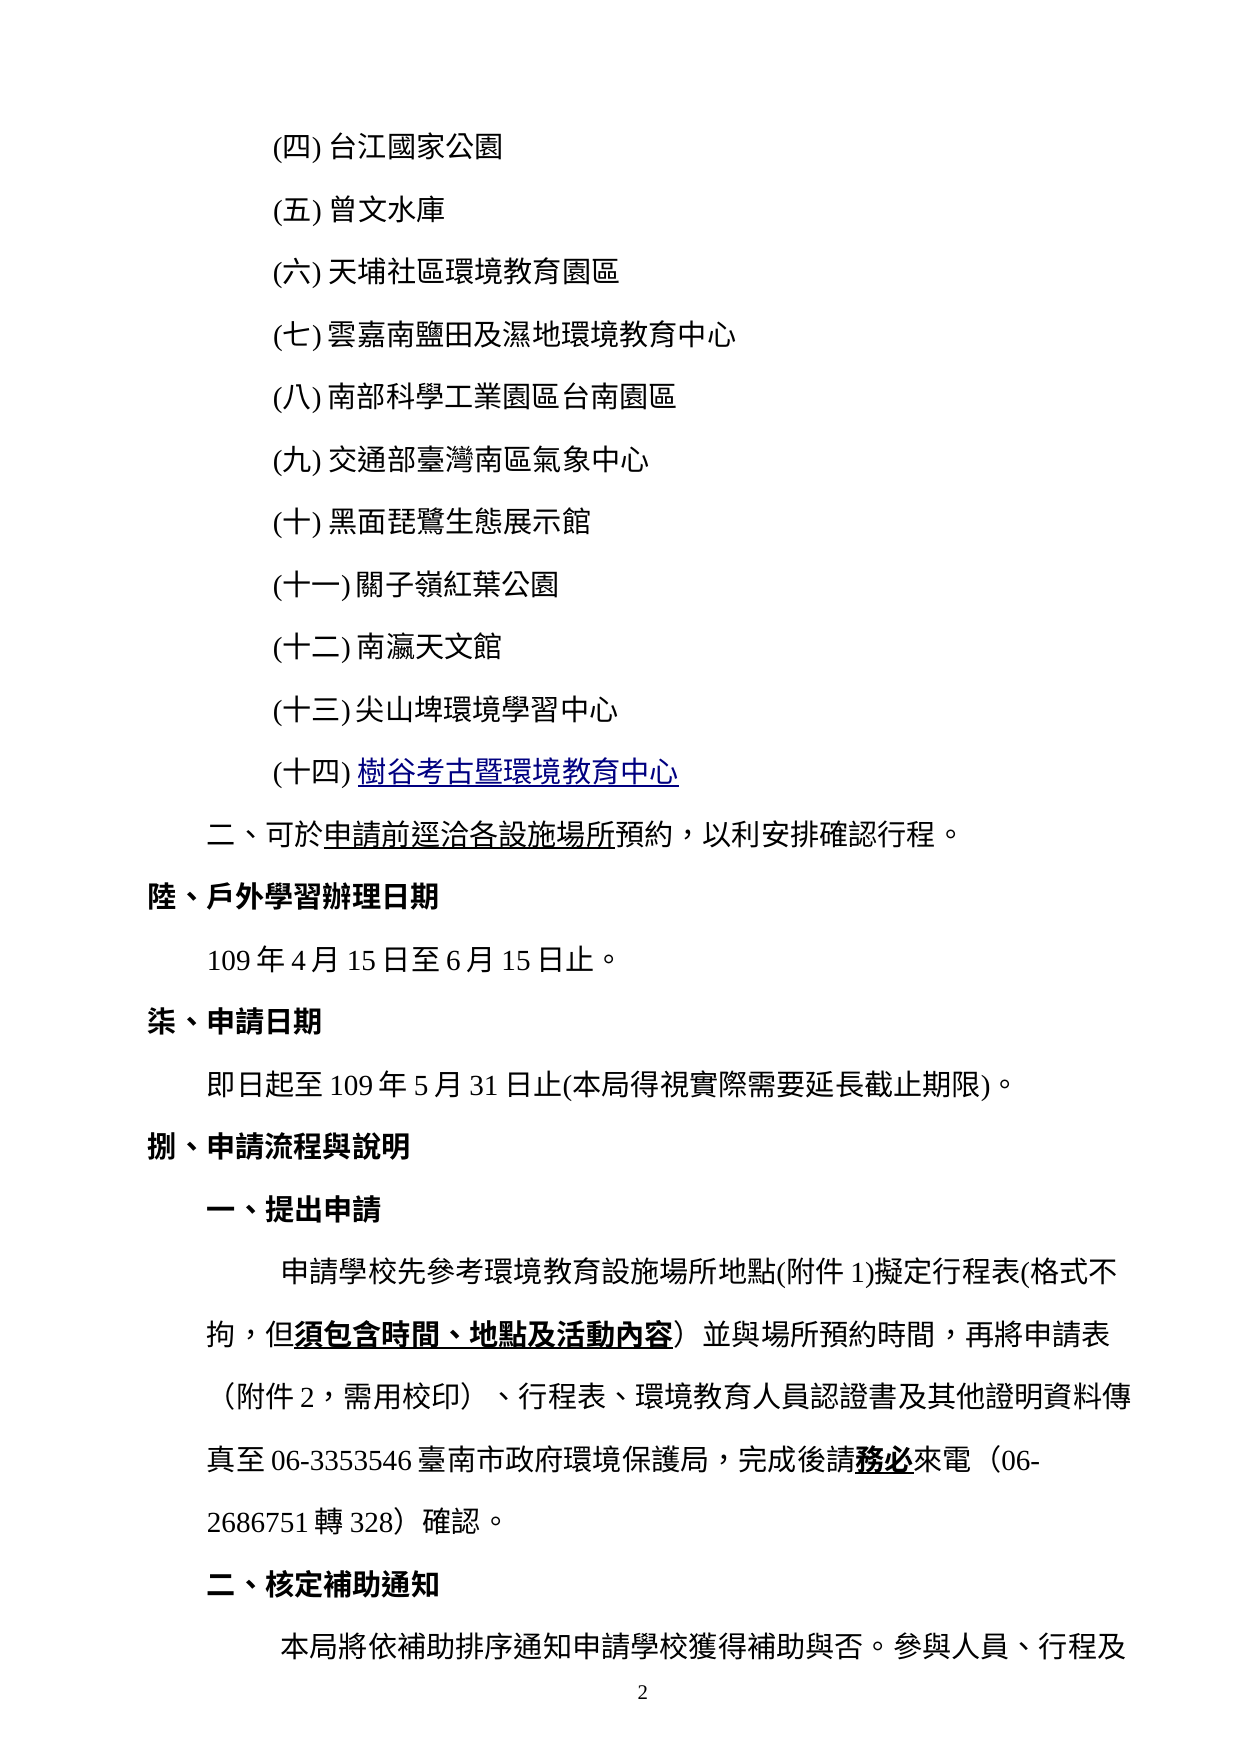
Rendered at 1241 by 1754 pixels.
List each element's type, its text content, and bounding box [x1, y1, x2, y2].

text 柒、申請日期 [148, 978, 1137, 1041]
text (十) 黑面琵鷺生態展示館 [273, 478, 1137, 541]
text 本局將依補助排序通知申請學校獲得補助與否。參與人員、行程及 [207, 1603, 1137, 1666]
text (十四) 樹谷考古暨環境教育中心 [273, 728, 1137, 791]
text 一、提出申請 [207, 1166, 1137, 1228]
text (九) 交通部臺灣南區氣象中心 [273, 416, 1137, 478]
text 捌、申請流程與說明 [148, 1103, 1137, 1166]
text (七) 雲嘉南鹽田及濕地環境教育中心 [273, 291, 1137, 353]
text 二、核定補助通知 [207, 1541, 1137, 1603]
text (四) 台江國家公園 [273, 103, 1137, 166]
text (八) 南部科學工業園區台南園區 [273, 353, 1137, 416]
text (五) 曾文水庫 [273, 166, 1137, 228]
text 申請學校先參考環境教育設施場所地點(附件1)擬定行程表(格式不拘，但須包含時間、地點及活動內容）並與場所預約時間，再將申請表（附件2，需用校印）、行程表、環境教育人員認證書及其他證明資料傳真至06-3353546臺南市政府環境保護局，完成後請務必來電（06-2686751轉328）確認。 [207, 1228, 1137, 1541]
text 109年4月15日至6月15日止。 [207, 916, 1137, 978]
text (六) 天埔社區環境教育園區 [273, 228, 1137, 291]
text (十二) 南瀛天文館 [273, 603, 1137, 666]
text 二、可於申請前逕洽各設施場所預約，以利安排確認行程。 [207, 791, 1137, 853]
text (十三) 尖山埤環境學習中心 [273, 666, 1137, 728]
text 陸、戶外學習辦理日期 [148, 853, 1137, 916]
text 即日起至109年5月31日止(本局得視實際需要延長截止期限)。 [207, 1041, 1137, 1103]
text (十一) 關子嶺紅葉公園 [273, 541, 1137, 603]
